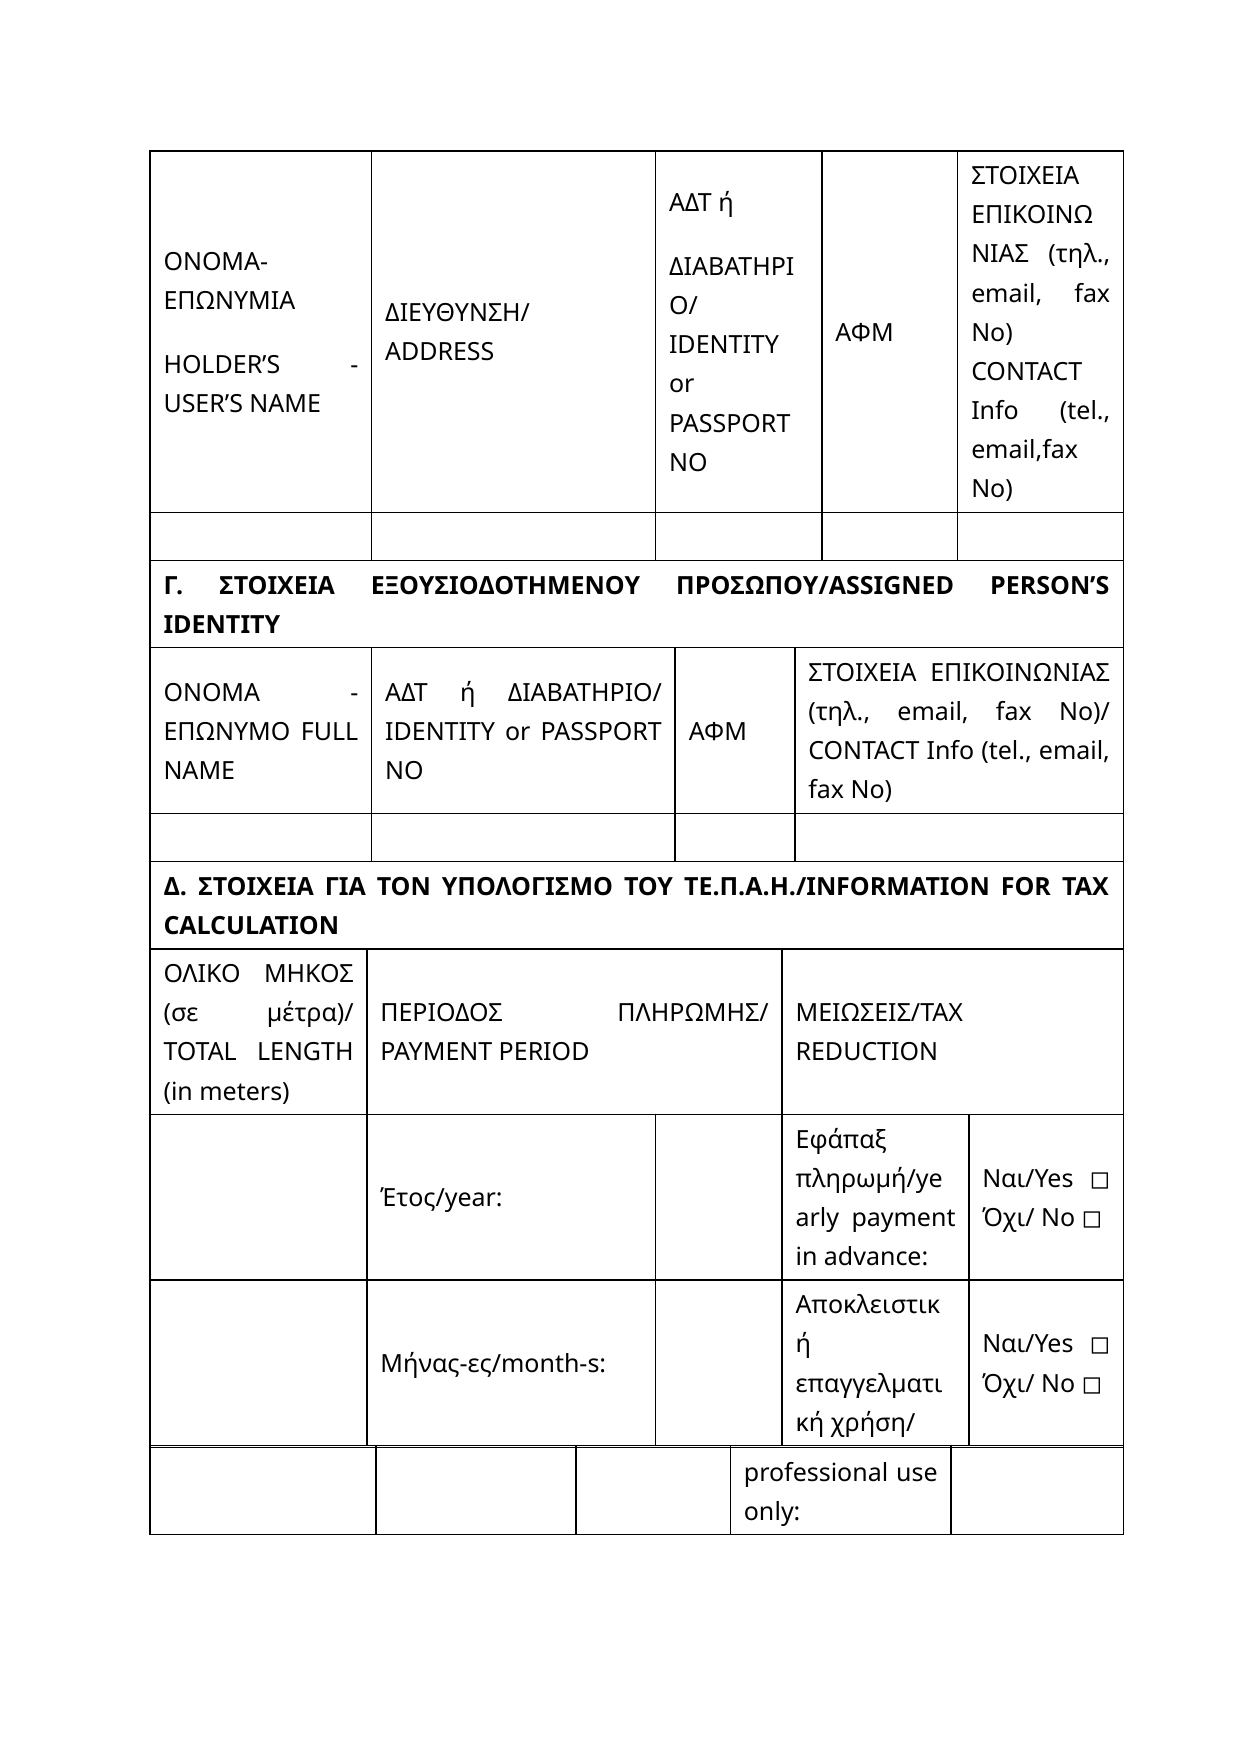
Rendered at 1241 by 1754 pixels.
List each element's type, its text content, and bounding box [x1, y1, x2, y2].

table_header professional use only: [731, 1448, 950, 1534]
table_cell [151, 814, 371, 861]
table_cell ΑΦΜ [676, 648, 794, 812]
table_cell [372, 513, 655, 559]
table_cell [656, 1115, 781, 1279]
table_cell Δ. ΣΤΟΙΧΕΙΑ ΓΙΑ ΤΟΝ ΥΠΟΛΟΓΙΣΜΟ ΤΟΥ ΤΕ.Π.Α.Η./INFORMATION FOR TAX CALCULATION [151, 862, 1123, 948]
table_cell Έτος/year: [368, 1115, 655, 1279]
table_cell Ναι/Yes ◻ Όχι/ No ◻ [970, 1281, 1123, 1445]
table_cell [151, 1281, 366, 1445]
table_cell ΠΕΡΙΟΔΟΣ ΠΛΗΡΩΜΗΣ/ PAYMENT PERIOD [368, 950, 781, 1113]
table_cell ΟΝΟΜΑ - ΕΠΩΝΥΜΟ FULL NAME [151, 648, 371, 812]
table_cell ΣΤΟΙΧΕΙΑ ΕΠΙΚΟΙΝΩΝΙΑΣ (τηλ., email, fax No)/ CONTACT Info (tel., email, fax No) [796, 648, 1123, 812]
table_cell ΟΝΟΜΑ-ΕΠΩΝΥΜΙΑ HOLDER’S - USER’S NAME [151, 152, 371, 511]
table_cell ΑΦΜ [823, 152, 957, 511]
table_header [952, 1448, 1123, 1534]
table_cell ΣΤΟΙΧΕΙΑ ΕΠΙΚΟΙΝΩΝΙΑΣ (τηλ., email, fax No) CONTACT Info (tel., email,fax No) [958, 152, 1123, 511]
table_cell ΑΔΤ ή ΔΙΑΒΑΤΗΡΙΟ/ IDENTITY or PASSPORT NO [372, 648, 674, 812]
table_cell [676, 814, 794, 861]
table_cell [151, 513, 371, 559]
table_cell [796, 814, 1123, 861]
table_cell [656, 513, 821, 559]
table_header [577, 1448, 730, 1534]
table_cell [958, 513, 1123, 559]
table_cell Γ. ΣΤΟΙΧΕΙΑ ΕΞΟΥΣΙΟΔΟΤΗΜΕΝΟΥ ΠΡΟΣΩΠΟΥ/ASSIGNED PERSON’S IDENTITY [151, 561, 1123, 647]
table_cell Ναι/Yes ◻ Όχι/ No ◻ [970, 1115, 1123, 1279]
table_header [151, 1448, 375, 1534]
table_cell ΜΕΙΩΣΕΙΣ/TAX REDUCTION [783, 950, 1123, 1113]
table_cell Μήνας-ες/month-s: [368, 1281, 655, 1445]
table_cell Αποκλειστική επαγγελματική χρήση/ [783, 1281, 968, 1445]
table_cell [372, 814, 674, 861]
table_cell [823, 513, 957, 559]
table_header [377, 1448, 575, 1534]
table_cell [656, 1281, 781, 1445]
table_cell ΟΛΙΚΟ ΜΗΚΟΣ (σε μέτρα)/ TOTAL LENGTH (in meters) [151, 950, 366, 1113]
table_cell ΔΙΕΥΘΥΝΣΗ/ ADDRESS [372, 152, 655, 511]
table_cell Εφάπαξ πληρωμή/yearly payment in advance: [783, 1115, 968, 1279]
table_cell [151, 1115, 366, 1279]
table_cell ΑΔΤ ή ΔΙΑΒΑΤΗΡΙΟ/ IDENTITY or PASSPORT NO [656, 152, 821, 511]
